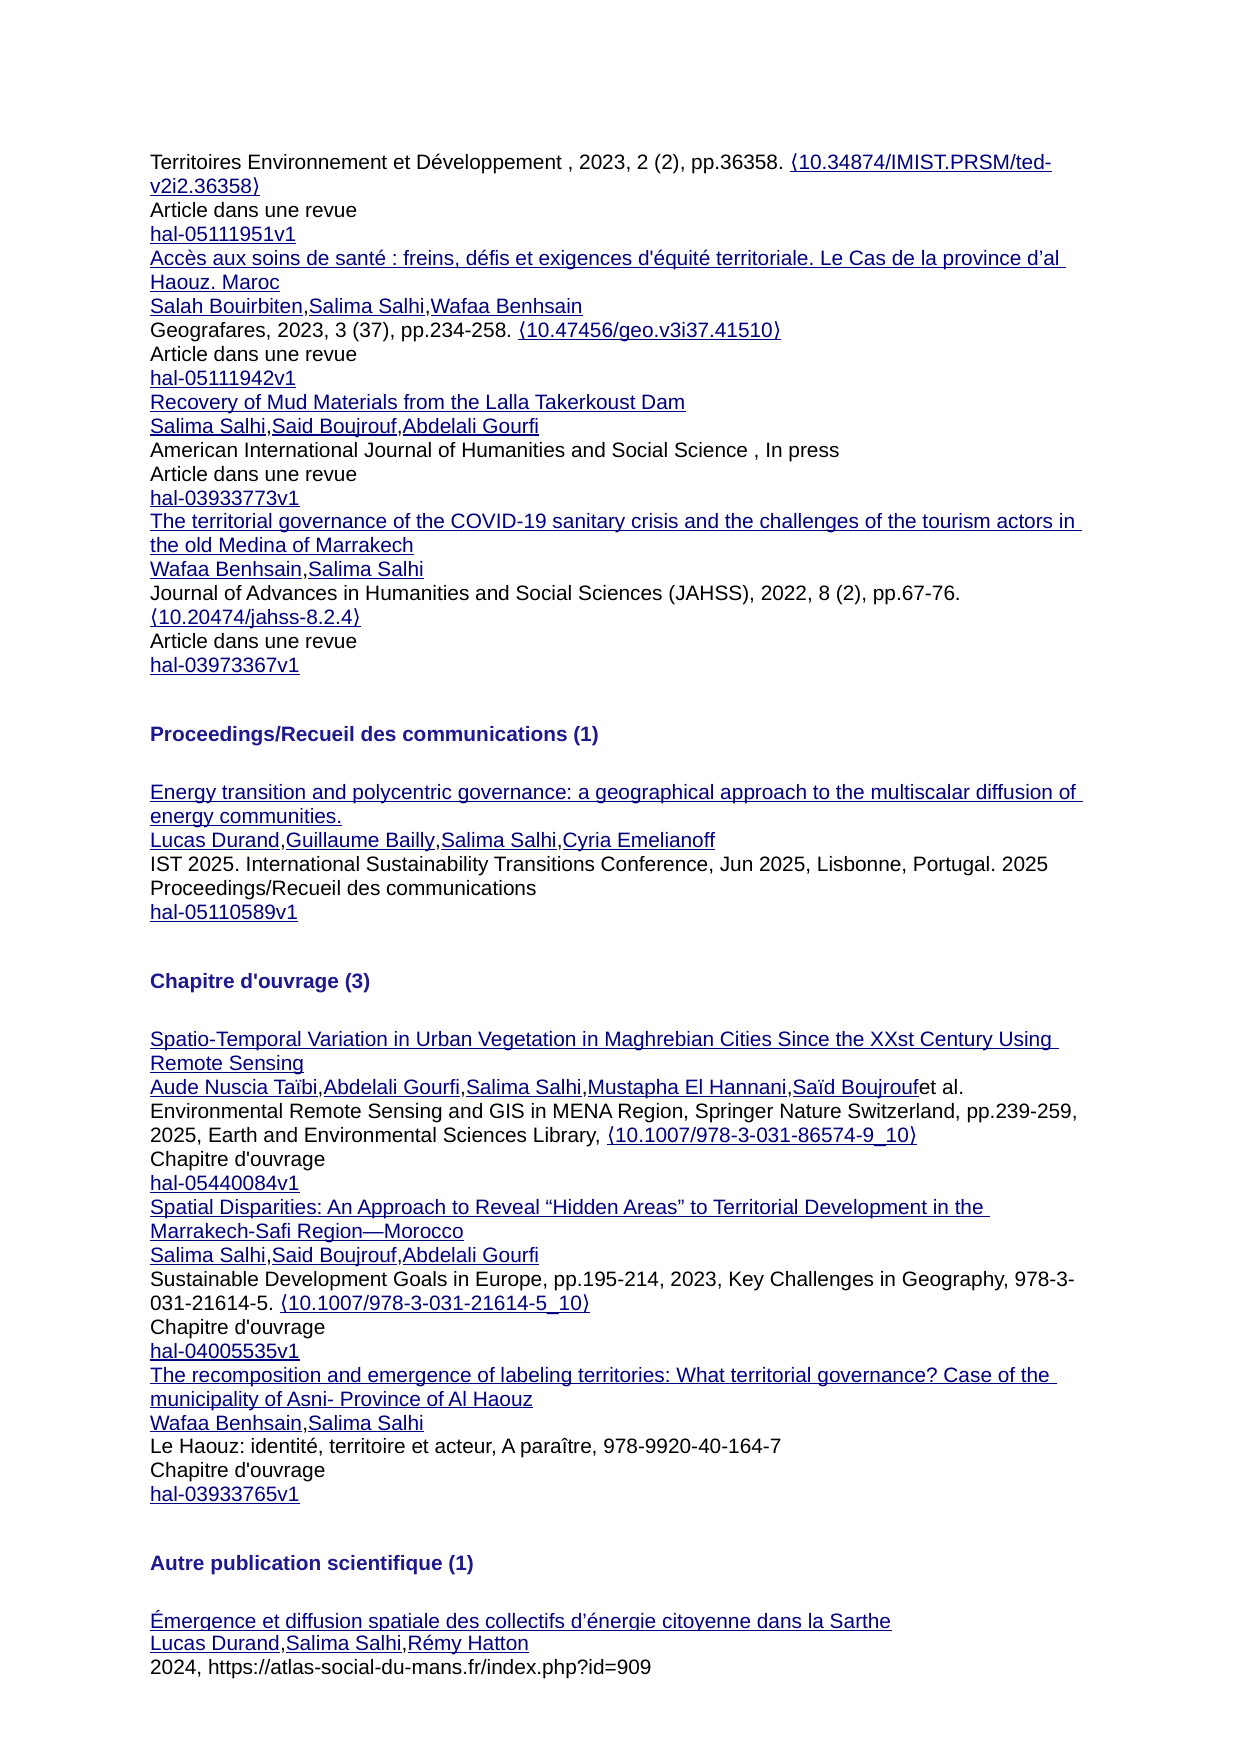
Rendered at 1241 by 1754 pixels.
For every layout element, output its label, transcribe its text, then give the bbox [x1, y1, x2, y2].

table_cell Spatial Disparities: An Approach to Reveal “Hidden Areas” to Territorial Development in the Marrakech-Safi Region—Morocco Salima Salhi,Said Boujrouf,Abdelali Gourfi Sustainable Development Goals in Europe, pp.195-214, 2023, Key Challenges in Geography, 978-3-031-21614-5. ⟨10.1007/978-3-031-21614-5_10⟩ Chapitre d'ouvrage hal-04005535v1 [150, 1195, 1090, 1362]
subtitle Autre publication scientifique (1) [150, 1551, 1090, 1575]
table_header Energy transition and polycentric governance: a geographical approach to the multiscalar diffusion of energy communities. Lucas Durand,Guillaume Bailly,Salima Salhi,Cyria Emelianoff IST 2025. International Sustainability Transitions Conference, Jun 2025, Lisbonne, Portugal. 2025 Proceedings/Recueil des communications hal-05110589v1 [150, 780, 1090, 924]
table_header Spatio-Temporal Variation in Urban Vegetation in Maghrebian Cities Since the XXst Century Using Remote Sensing Aude Nuscia Taïbi,Abdelali Gourfi,Salima Salhi,Mustapha El Hannani,Saïd Boujroufet al. Environmental Remote Sensing and GIS in MENA Region, Springer Nature Switzerland, pp.239-259, 2025, Earth and Environmental Sciences Library, ⟨10.1007/978-3-031-86574-9_10⟩ Chapitre d'ouvrage hal-05440084v1 [150, 1027, 1090, 1195]
table_cell Recovery of Mud Materials from the Lalla Takerkoust Dam Salima Salhi,Said Boujrouf,Abdelali Gourfi American International Journal of Humanities and Social Science , In press Article dans une revue hal-03933773v1 [150, 390, 1090, 509]
table_cell The recomposition and emergence of labeling territories: What territorial governance? Case of the municipality of Asni- Province of Al Haouz Wafaa Benhsain,Salima Salhi Le Haouz: identité, territoire et acteur, A paraître, 978-9920-40-164-7 Chapitre d'ouvrage hal-03933765v1 [150, 1363, 1090, 1506]
table_cell The territorial governance of the COVID-19 sanitary crisis and the challenges of the tourism actors in the old Medina of Marrakech Wafaa Benhsain,Salima Salhi Journal of Advances in Humanities and Social Sciences (JAHSS), 2022, 8 (2), pp.67-76. ⟨10.20474/jahss-8.2.4⟩ Article dans une revue hal-03973367v1 [150, 509, 1090, 677]
table_header Émergence et diffusion spatiale des collectifs d’énergie citoyenne dans la Sarthe Lucas Durand,Salima Salhi,Rémy Hatton 2024, https://atlas-social-du-mans.fr/index.php?id=909 [150, 1609, 1090, 1679]
subtitle Proceedings/Recueil des communications (1) [150, 722, 1090, 746]
table_cell Territoires Environnement et Développement , 2023, 2 (2), pp.36358. ⟨10.34874/IMIST.PRSM/ted-v2i2.36358⟩ Article dans une revue hal-05111951v1 [150, 150, 1090, 246]
table_cell Accès aux soins de santé : freins, défis et exigences d'équité territoriale. Le Cas de la province d’al Haouz. Maroc Salah Bouirbiten,Salima Salhi,Wafaa Benhsain Geografares, 2023, 3 (37), pp.234-258. ⟨10.47456/geo.v3i37.41510⟩ Article dans une revue hal-05111942v1 [150, 246, 1090, 389]
subtitle Chapitre d'ouvrage (3) [150, 969, 1090, 993]
